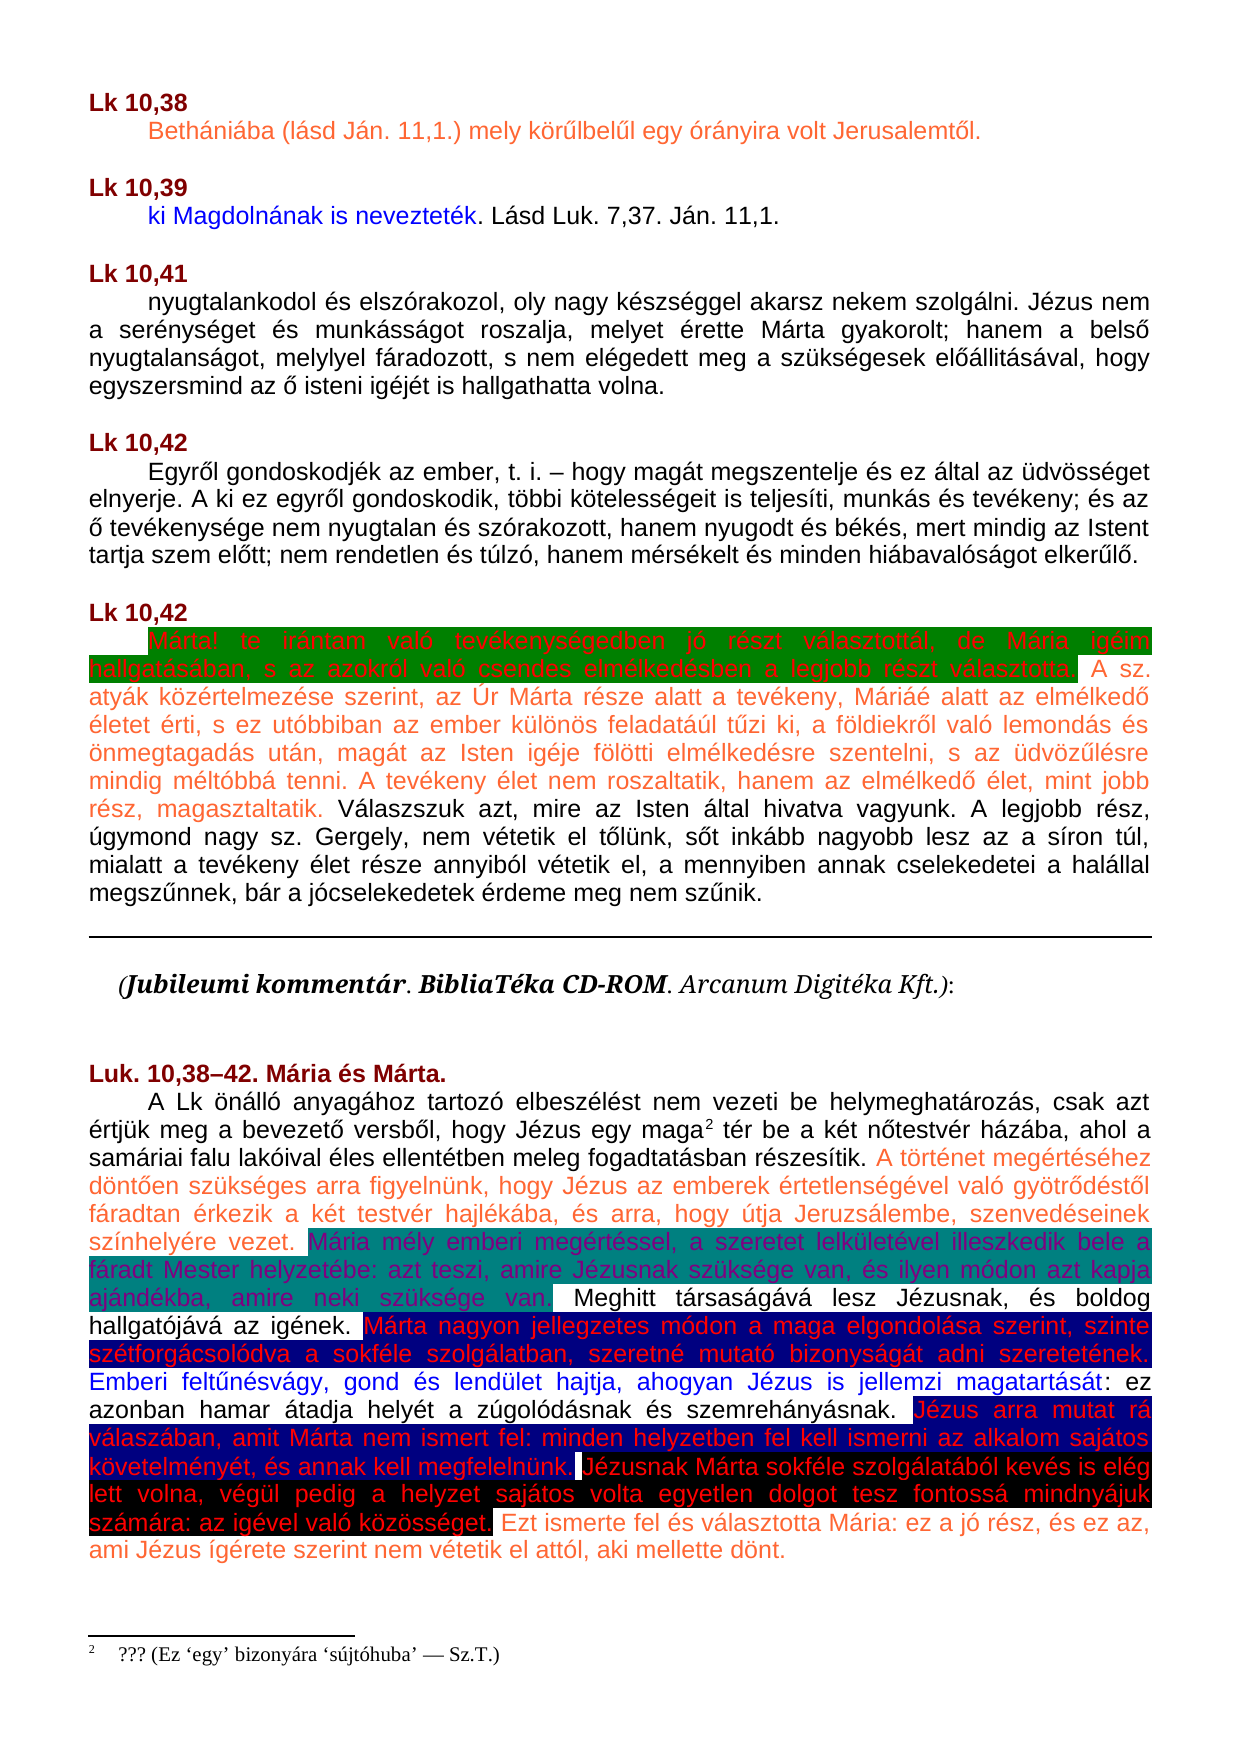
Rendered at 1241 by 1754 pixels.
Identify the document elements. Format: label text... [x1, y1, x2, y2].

text ??? (Ez ‘egy’ bizonyára ‘sújtóhuba’ — Sz.T.) [88, 1642, 1152, 1665]
text Lk 10,38 [88, 88, 1152, 117]
text Lk 10,42 [88, 429, 1152, 457]
text Márta! te irántam való tevékenységedben jó részt választottál, de Mária igéim hallgatásában, s az azokról való csendes elmélkedésben a legjobb részt választotta. A sz. atyák közértelmezése szerint, az Úr Márta része alatt a tevékeny, Máriáé alatt az elmélkedő életet érti, s ez utóbbiban az ember különös feladatáúl tűzi ki, a földiekről való lemondás és önmegtagadás után, magát az Isten igéje fölötti elmélkedésre szentelni, s az üdvözűlésre mindig méltóbbá tenni. A tevékeny élet nem roszaltatik, hanem az elmélkedő élet, mint jobb rész, magasztaltatik. Válaszszuk azt, mire az Isten által hivatva vagyunk. A legjobb rész, úgymond nagy sz. Gergely, nem vétetik el tőlünk, sőt inkább nagyobb lesz az a síron túl, mialatt a tevékeny élet része annyiból vétetik el, a mennyiben annak cselekedetei a halállal megszűnnek, bár a jócselekedetek érdeme meg nem szűnik. [88, 627, 1152, 907]
text (Jubileumi kommentár. BibliaTéka CD-ROM. Arcanum Digitéka Kft.): [88, 937, 1152, 1030]
text A Lk önálló anyagához tartozó elbeszélést nem vezeti be helymeghatározás, csak azt értjük meg a bevezető versből, hogy Jézus egy maga tér be a két nőtestvér házába, ahol a samáriai falu lakóival éles ellentétben meleg fogadtatásban részesítik. A történet megértéséhez döntően szükséges arra figyelnünk, hogy Jézus az emberek értetlenségével való gyötrődéstől fáradtan érkezik a két testvér hajlékába, és arra, hogy útja Jeruzsálembe, szenvedéseinek színhelyére vezet. Mária mély emberi megértéssel, a szeretet lelkületével illeszkedik bele a fáradt Mester helyzetébe: azt teszi, amire Jézusnak szüksége van, és ilyen módon azt kapja ajándékba, amire neki szüksége van. Meghitt társaságává lesz Jézusnak, és boldog hallgatójává az igének. Márta nagyon jellegzetes módon a maga elgondolása szerint, szinte szétforgácsolódva a sokféle szolgálatban, szeretné mutató bizonyságát adni szeretetének. Emberi feltűnésvágy, gond és lendület hajtja, ahogyan Jézus is jellemzi magatartását: ez azonban hamar átadja helyét a zúgolódásnak és szemrehányásnak. Jézus arra mutat rá válaszában, amit Márta nem ismert fel: minden helyzetben fel kell ismerni az alkalom sajátos követelményét, és annak kell megfelelnünk. Jézusnak Márta sokféle szolgálatából kevés is elég lett volna, végül pedig a helyzet sajátos volta egyetlen dolgot tesz fontossá mindnyájuk számára: az igével való közösséget. Ezt ismerte fel és választotta Mária: ez a jó rész, és ez az, ami Jézus ígérete szerint nem vétetik el attól, aki mellette dönt. [88, 1088, 1152, 1564]
text nyugtalankodol és elszórakozol, oly nagy készséggel akarsz nekem szolgálni. Jézus nem a serénységet és munkásságot roszalja, melyet érette Márta gyakorolt; hanem a belső nyugtalanságot, melylyel fáradozott, s nem elégedett meg a szükségesek előállitásával, hogy egyszersmind az ő isteni igéjét is hallgathatta volna. [88, 288, 1152, 400]
text ki Magdolnának is nevezteték. Lásd Luk. 7,37. Ján. 11,1. [88, 202, 1152, 230]
text Egyről gondoskodjék az ember, t. i. – hogy magát megszentelje és ez által az üdvösséget elnyerje. A ki ez egyről gondoskodik, többi kötelességeit is teljesíti, munkás és tevékeny; és az ő tevékenysége nem nyugtalan és szórakozott, hanem nyugodt és békés, mert mindig az Istent tartja szem előtt; nem rendetlen és túlzó, hanem mérsékelt és minden hiábavalóságot elkerűlő. [88, 457, 1152, 569]
text Luk. 10,38–42. Mária és Márta. [88, 1060, 1152, 1088]
text Lk 10,39 [88, 174, 1152, 202]
text Bethániába (lásd Ján. 11,1.) mely körűlbelűl egy órányira volt Jerusalemtől. [88, 117, 1152, 144]
text Lk 10,41 [88, 259, 1152, 288]
text Lk 10,42 [88, 599, 1152, 627]
